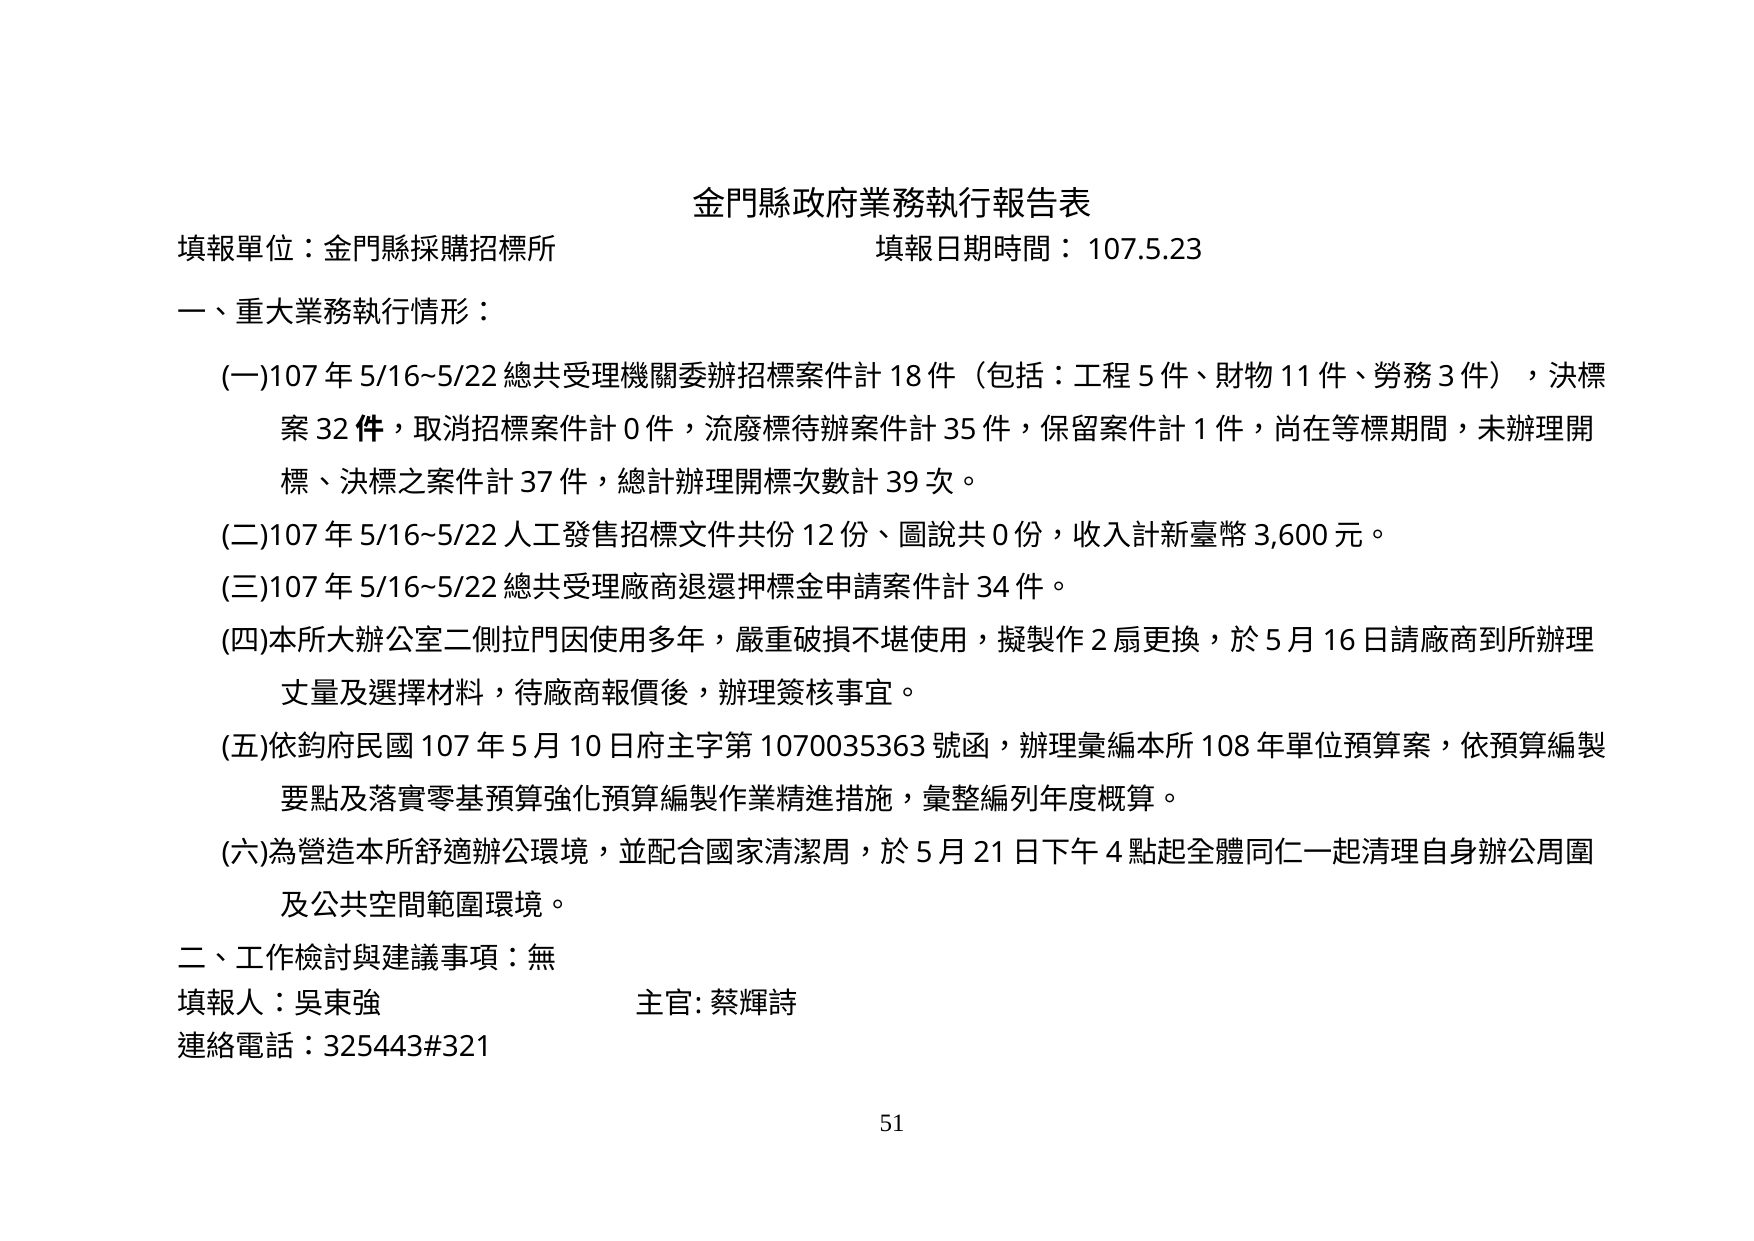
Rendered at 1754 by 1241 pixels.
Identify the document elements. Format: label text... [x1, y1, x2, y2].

list 107年5/16~5/22人工發售招標文件共份12份、圖說共0份，收入計新臺幣3,600元。 [221, 511, 1606, 553]
list 107年5/16~5/22總共受理機關委辦招標案件計18件（包括：工程5件、財物11件、勞務3件），決標案32件，取消招標案件計0件，流廢標待辦案件計35件，保留案件計1件，尚在等標期間，未辦理開標、決標之案件計37件，總計辦理開標次數計39次。 [221, 352, 1606, 501]
text 填報人：吳東強 主官: 蔡輝詩 [177, 976, 1606, 1022]
list 107年5/16~5/22總共受理廠商退還押標金申請案件計34件。 [221, 564, 1606, 606]
text 二、工作檢討與建議事項：無 [177, 934, 1606, 976]
list 為營造本所舒適辦公環境，並配合國家清潔周，於5月21日下午4點起全體同仁一起清理自身辦公周圍及公共空間範圍環境。 [221, 828, 1606, 924]
list 本所大辦公室二側拉門因使用多年，嚴重破損不堪使用，擬製作2扇更換，於5月16日請廠商到所辦理丈量及選擇材料，待廠商報價後，辦理簽核事宜。 [221, 617, 1606, 712]
text 連絡電話：325443#321 [177, 1022, 1606, 1065]
text 一、重大業務執行情形： [177, 289, 1606, 331]
list 依鈞府民國107年5月10日府主字第1070035363號函，辦理彙編本所108年單位預算案，依預算編製要點及落實零基預算強化預算編製作業精進措施，彙整編列年度概算。 [221, 723, 1606, 818]
text 金門縣政府業務執行報告表 [177, 177, 1606, 225]
text 填報單位：金門縣採購招標所 填報日期時間： 107.5.23 [177, 225, 1606, 268]
